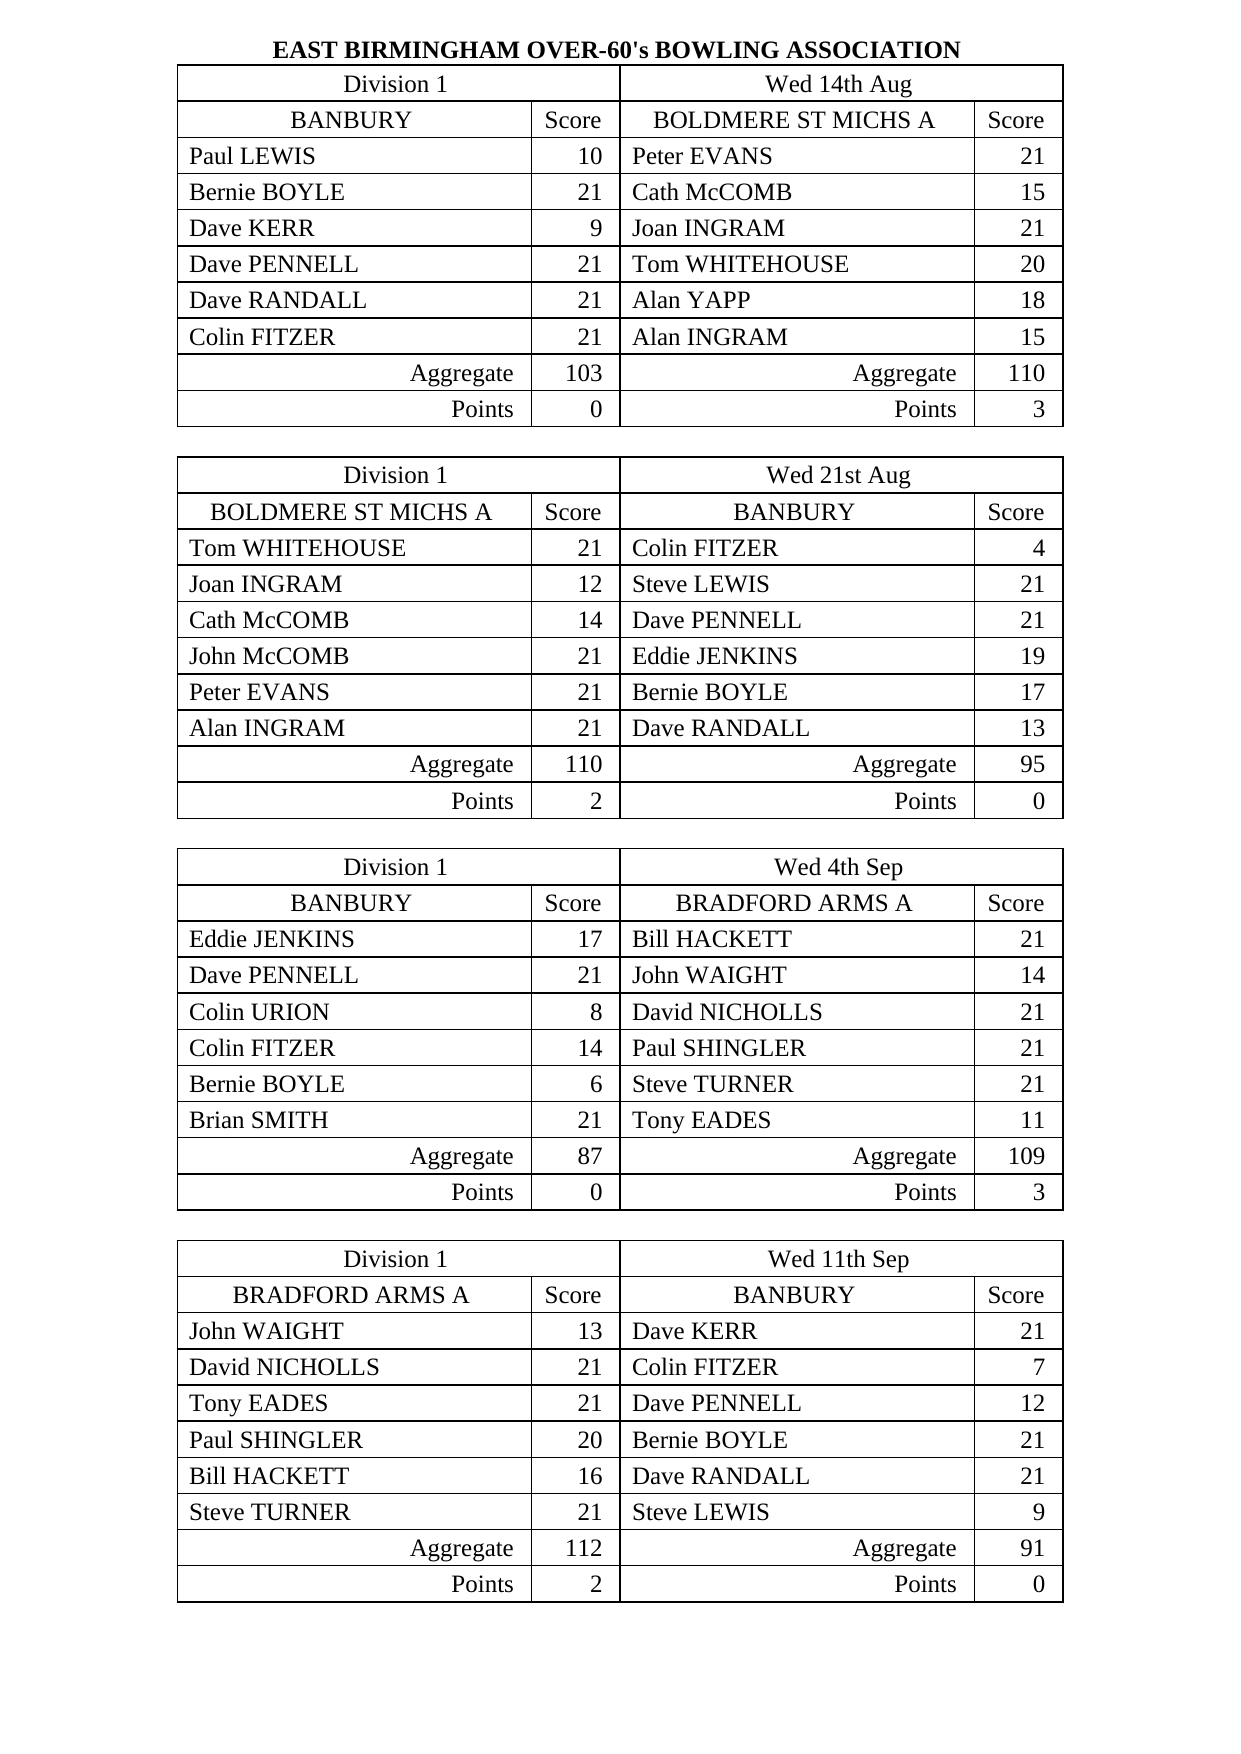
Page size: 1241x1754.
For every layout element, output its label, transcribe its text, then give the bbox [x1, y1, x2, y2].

table_cell Bernie BOYLE [621, 1422, 974, 1456]
table_cell 19 [975, 638, 1062, 673]
table_header Division 1 [178, 458, 619, 492]
table_cell John WAIGHT [621, 958, 974, 992]
table_cell Colin FITZER [178, 1030, 531, 1064]
table_cell Bernie BOYLE [178, 1066, 531, 1101]
table_cell 21 [975, 1030, 1062, 1064]
table_cell Points [621, 783, 974, 817]
table_cell Peter EVANS [178, 675, 531, 709]
table_cell 21 [532, 1494, 619, 1529]
table_cell Score [532, 886, 619, 920]
table_cell BRADFORD ARMS A [178, 1277, 531, 1312]
table_cell 109 [975, 1138, 1062, 1173]
table_cell Dave PENNELL [178, 247, 531, 281]
table_cell 2 [532, 783, 619, 817]
table_cell Points [621, 1175, 974, 1209]
table_cell Aggregate [621, 355, 974, 389]
table_cell 6 [532, 1066, 619, 1101]
table_cell 20 [975, 247, 1062, 281]
table_cell John WAIGHT [178, 1313, 531, 1348]
table_cell Points [178, 391, 531, 426]
table_cell 21 [532, 638, 619, 673]
table_cell 103 [532, 355, 619, 389]
table_cell Score [975, 494, 1062, 528]
table_cell Points [178, 1566, 531, 1601]
table_cell 11 [975, 1102, 1062, 1137]
table_cell Tom WHITEHOUSE [178, 530, 531, 564]
table_cell Paul SHINGLER [621, 1030, 974, 1064]
table_cell BOLDMERE ST MICHS A [178, 494, 531, 528]
table_cell Colin FITZER [178, 319, 531, 353]
table_cell 0 [532, 1175, 619, 1209]
table_cell 91 [975, 1530, 1062, 1565]
table_cell Points [621, 1566, 974, 1601]
table_cell 21 [975, 602, 1062, 637]
table_cell 9 [975, 1494, 1062, 1529]
table_cell BOLDMERE ST MICHS A [621, 102, 974, 136]
table_cell Score [975, 886, 1062, 920]
table_cell Joan INGRAM [178, 566, 531, 601]
table_cell Eddie JENKINS [178, 922, 531, 956]
table_cell 14 [975, 958, 1062, 992]
table_cell Dave RANDALL [621, 1458, 974, 1492]
table_cell Peter EVANS [621, 138, 974, 173]
table_cell 8 [532, 994, 619, 1028]
table_cell Dave RANDALL [621, 711, 974, 745]
table_cell 21 [975, 1313, 1062, 1348]
table_cell Bernie BOYLE [621, 675, 974, 709]
table_cell Aggregate [621, 747, 974, 781]
table_cell 21 [532, 247, 619, 281]
table_cell Paul LEWIS [178, 138, 531, 173]
table_cell Bill HACKETT [621, 922, 974, 956]
table_cell Eddie JENKINS [621, 638, 974, 673]
table_cell 21 [975, 922, 1062, 956]
table_cell BRADFORD ARMS A [621, 886, 974, 920]
table_cell 21 [532, 711, 619, 745]
table_cell Dave RANDALL [178, 283, 531, 317]
table_cell Aggregate [621, 1530, 974, 1565]
table_cell Colin URION [178, 994, 531, 1028]
table_cell Points [621, 391, 974, 426]
table_cell 17 [975, 675, 1062, 709]
table_header Wed 14th Aug [621, 66, 1062, 100]
table_cell Paul SHINGLER [178, 1422, 531, 1456]
table_cell Dave PENNELL [621, 602, 974, 637]
table_header Division 1 [178, 66, 619, 100]
table_cell 7 [975, 1350, 1062, 1384]
table_cell Steve TURNER [178, 1494, 531, 1529]
table_cell 0 [975, 1566, 1062, 1601]
table_cell 21 [532, 1102, 619, 1137]
table_cell Alan INGRAM [178, 711, 531, 745]
table_cell 21 [975, 138, 1062, 173]
table_cell Tony EADES [178, 1386, 531, 1420]
table_cell 16 [532, 1458, 619, 1492]
table_cell 87 [532, 1138, 619, 1173]
table_cell 21 [532, 319, 619, 353]
table_cell 95 [975, 747, 1062, 781]
table_header Division 1 [178, 1241, 619, 1276]
table_cell 21 [532, 675, 619, 709]
table_cell Bill HACKETT [178, 1458, 531, 1492]
table_cell Cath McCOMB [621, 174, 974, 209]
table_cell David NICHOLLS [178, 1350, 531, 1384]
table_cell Score [532, 494, 619, 528]
table_cell 15 [975, 319, 1062, 353]
table_cell Aggregate [178, 355, 531, 389]
table_cell 21 [532, 958, 619, 992]
table_cell Aggregate [178, 1138, 531, 1173]
table_cell 17 [532, 922, 619, 956]
table_cell 21 [532, 1386, 619, 1420]
table_cell 14 [532, 1030, 619, 1064]
table_cell Score [975, 1277, 1062, 1312]
table_cell 21 [532, 530, 619, 564]
table_cell 20 [532, 1422, 619, 1456]
table_cell 0 [975, 783, 1062, 817]
table_cell John McCOMB [178, 638, 531, 673]
table_cell 21 [975, 994, 1062, 1028]
table_cell Steve LEWIS [621, 566, 974, 601]
table_cell Points [178, 1175, 531, 1209]
table_cell Points [178, 783, 531, 817]
table_cell Colin FITZER [621, 530, 974, 564]
table_cell Aggregate [621, 1138, 974, 1173]
table_cell Dave PENNELL [178, 958, 531, 992]
table_cell 13 [975, 711, 1062, 745]
table_cell 110 [975, 355, 1062, 389]
table_cell Score [532, 102, 619, 136]
table_cell Cath McCOMB [178, 602, 531, 637]
table_header Wed 11th Sep [621, 1241, 1062, 1276]
table_cell BANBURY [621, 494, 974, 528]
table_cell 3 [975, 1175, 1062, 1209]
table_header Wed 4th Sep [621, 849, 1062, 884]
table_cell 14 [532, 602, 619, 637]
table_cell 13 [532, 1313, 619, 1348]
table_cell 2 [532, 1566, 619, 1601]
table_cell Alan YAPP [621, 283, 974, 317]
table_cell Bernie BOYLE [178, 174, 531, 209]
table_cell 21 [975, 1066, 1062, 1101]
table_cell Tom WHITEHOUSE [621, 247, 974, 281]
table_cell Brian SMITH [178, 1102, 531, 1137]
table_cell 110 [532, 747, 619, 781]
table_cell 0 [532, 391, 619, 426]
table_cell 9 [532, 210, 619, 245]
table_cell 10 [532, 138, 619, 173]
table_cell 15 [975, 174, 1062, 209]
table_cell Score [975, 102, 1062, 136]
table_cell 21 [532, 1350, 619, 1384]
table_cell 3 [975, 391, 1062, 426]
table_cell 12 [532, 566, 619, 601]
table_cell Colin FITZER [621, 1350, 974, 1384]
table_cell Dave KERR [621, 1313, 974, 1348]
table_cell Steve LEWIS [621, 1494, 974, 1529]
table_cell 4 [975, 530, 1062, 564]
table_cell Dave KERR [178, 210, 531, 245]
table_cell BANBURY [621, 1277, 974, 1312]
table_header Wed 21st Aug [621, 458, 1062, 492]
table_cell 112 [532, 1530, 619, 1565]
table_cell David NICHOLLS [621, 994, 974, 1028]
table_cell Steve TURNER [621, 1066, 974, 1101]
table_cell 21 [532, 283, 619, 317]
table_cell Joan INGRAM [621, 210, 974, 245]
table_cell 12 [975, 1386, 1062, 1420]
table_cell Aggregate [178, 1530, 531, 1565]
table_cell Alan INGRAM [621, 319, 974, 353]
table_cell 18 [975, 283, 1062, 317]
table_cell 21 [975, 1422, 1062, 1456]
table_cell BANBURY [178, 886, 531, 920]
table_cell Score [532, 1277, 619, 1312]
table_header Division 1 [178, 849, 619, 884]
table_cell 21 [975, 210, 1062, 245]
table_cell 21 [975, 1458, 1062, 1492]
table_cell BANBURY [178, 102, 531, 136]
table_cell Dave PENNELL [621, 1386, 974, 1420]
table_cell 21 [532, 174, 619, 209]
table_cell 21 [975, 566, 1062, 601]
table_cell Tony EADES [621, 1102, 974, 1137]
table_cell Aggregate [178, 747, 531, 781]
